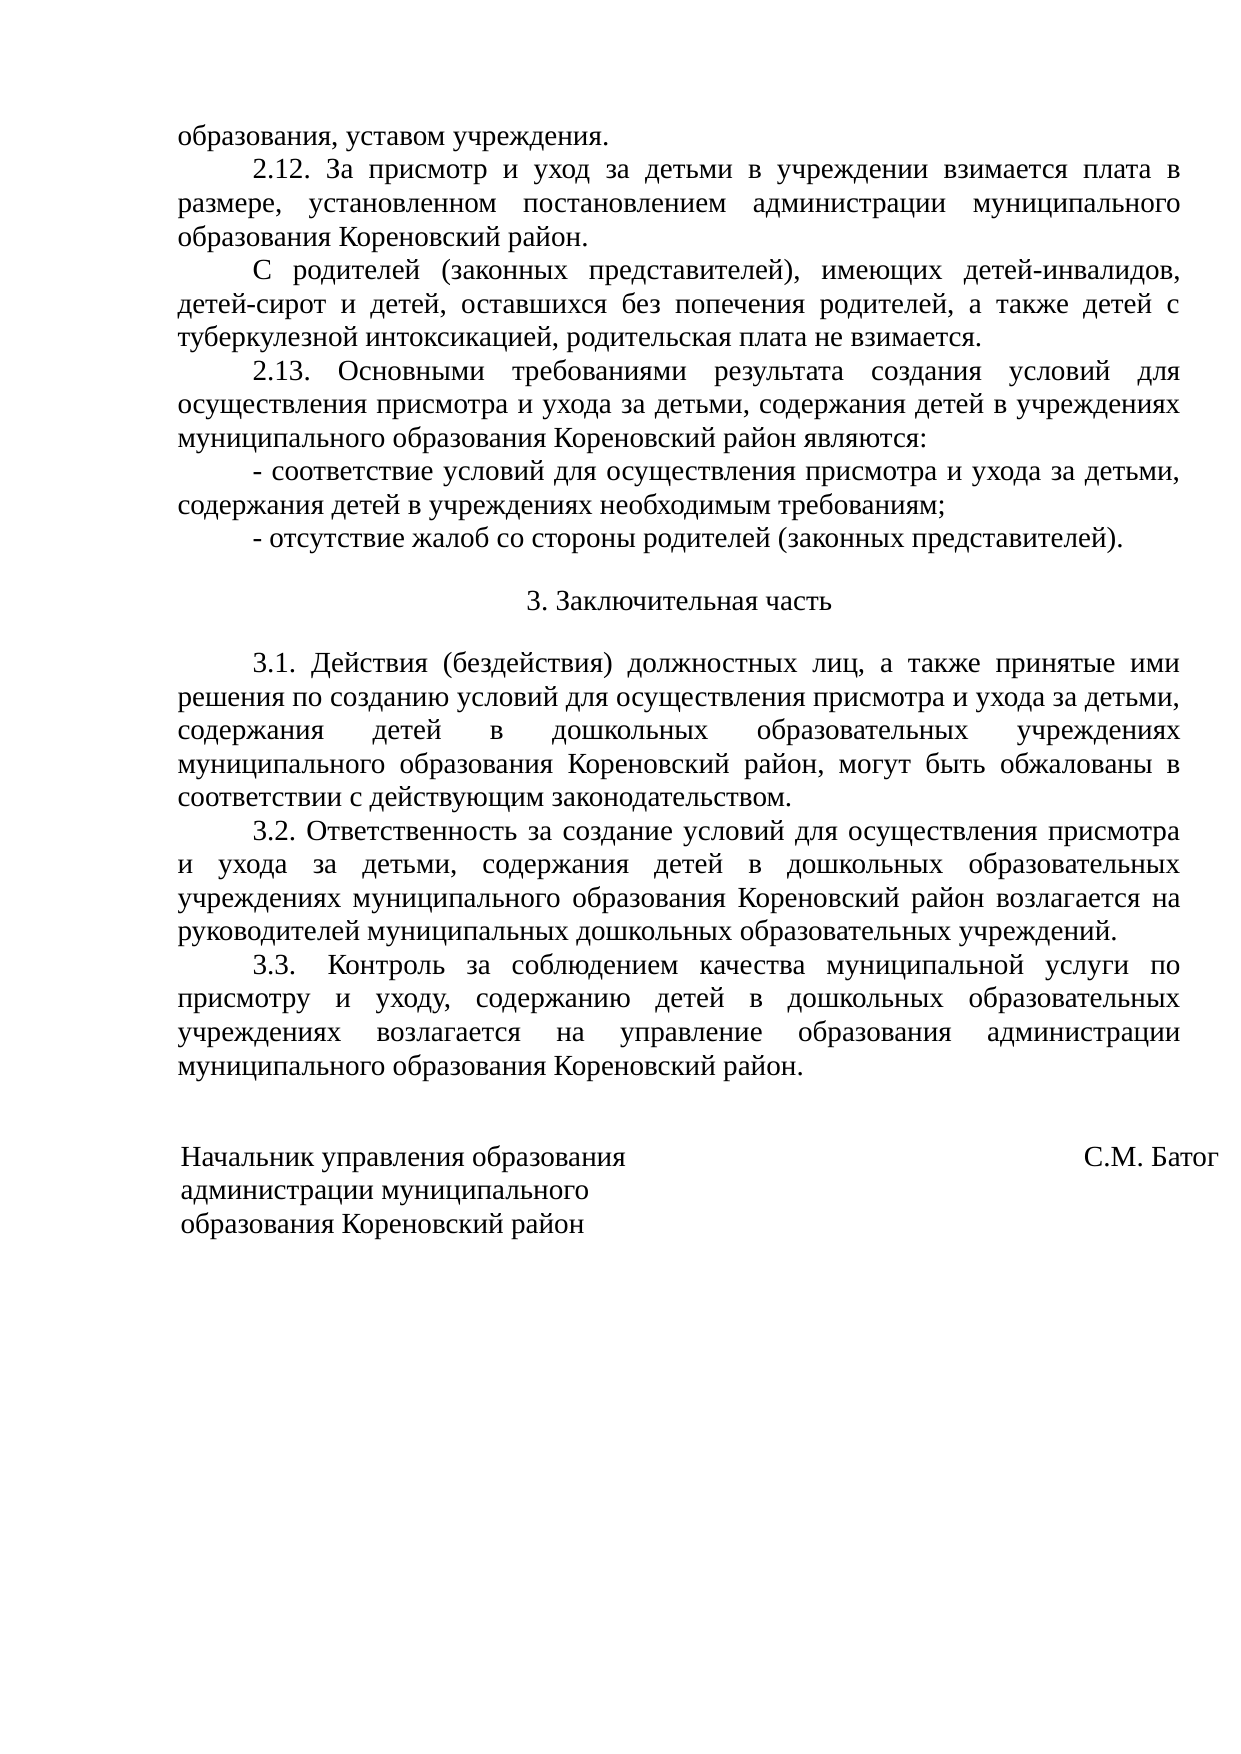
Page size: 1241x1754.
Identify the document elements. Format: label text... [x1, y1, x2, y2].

list образования, уставом учреждения. [177, 118, 1181, 152]
text 2.13. Основными требованиями результата создания условий для осуществления присмотра и ухода за детьми, содержания детей в учреждениях муниципального образования Кореновский район являются: [177, 353, 1181, 453]
text С родителей (законных представителей), имеющих детей-инвалидов, детей-сирот и детей, оставшихся без попечения родителей, а также детей с туберкулезной интоксикацией, родительская плата не взимается. [177, 252, 1181, 353]
table_header Начальник управления образования администрации муниципального образования Кореновский район [180, 1139, 872, 1239]
text - соответствие условий для осуществления присмотра и ухода за детьми, содержания детей в учреждениях необходимым требованиям; [177, 453, 1181, 521]
subtitle 3. Заключительная часть [177, 583, 1181, 616]
text 3.1. Действия (бездействия) должностных лиц, а также принятые ими решения по созданию условий для осуществления присмотра и ухода за детьми, содержания детей в дошкольных образовательных учреждениях муниципального образования Кореновский район, могут быть обжалованы в соответствии с действующим законодательством. [177, 645, 1181, 813]
list Контроль за соблюдением качества муниципальной услуги по присмотру и уходу, содержанию детей в дошкольных образовательных учреждениях возлагается на управление образования администрации муниципального образования Кореновский район. [177, 947, 1181, 1081]
text - отсутствие жалоб со стороны родителей (законных представителей). [177, 521, 1181, 554]
table_header С.М. Батог [872, 1139, 1219, 1239]
text 3.2. Ответственность за создание условий для осуществления присмотра и ухода за детьми, содержания детей в дошкольных образовательных учреждениях муниципального образования Кореновский район возлагается на руководителей муниципальных дошкольных образовательных учреждений. [177, 813, 1181, 947]
text 2.12. За присмотр и уход за детьми в учреждении взимается плата в размере, установленном постановлением администрации муниципального образования Кореновский район. [177, 152, 1181, 252]
